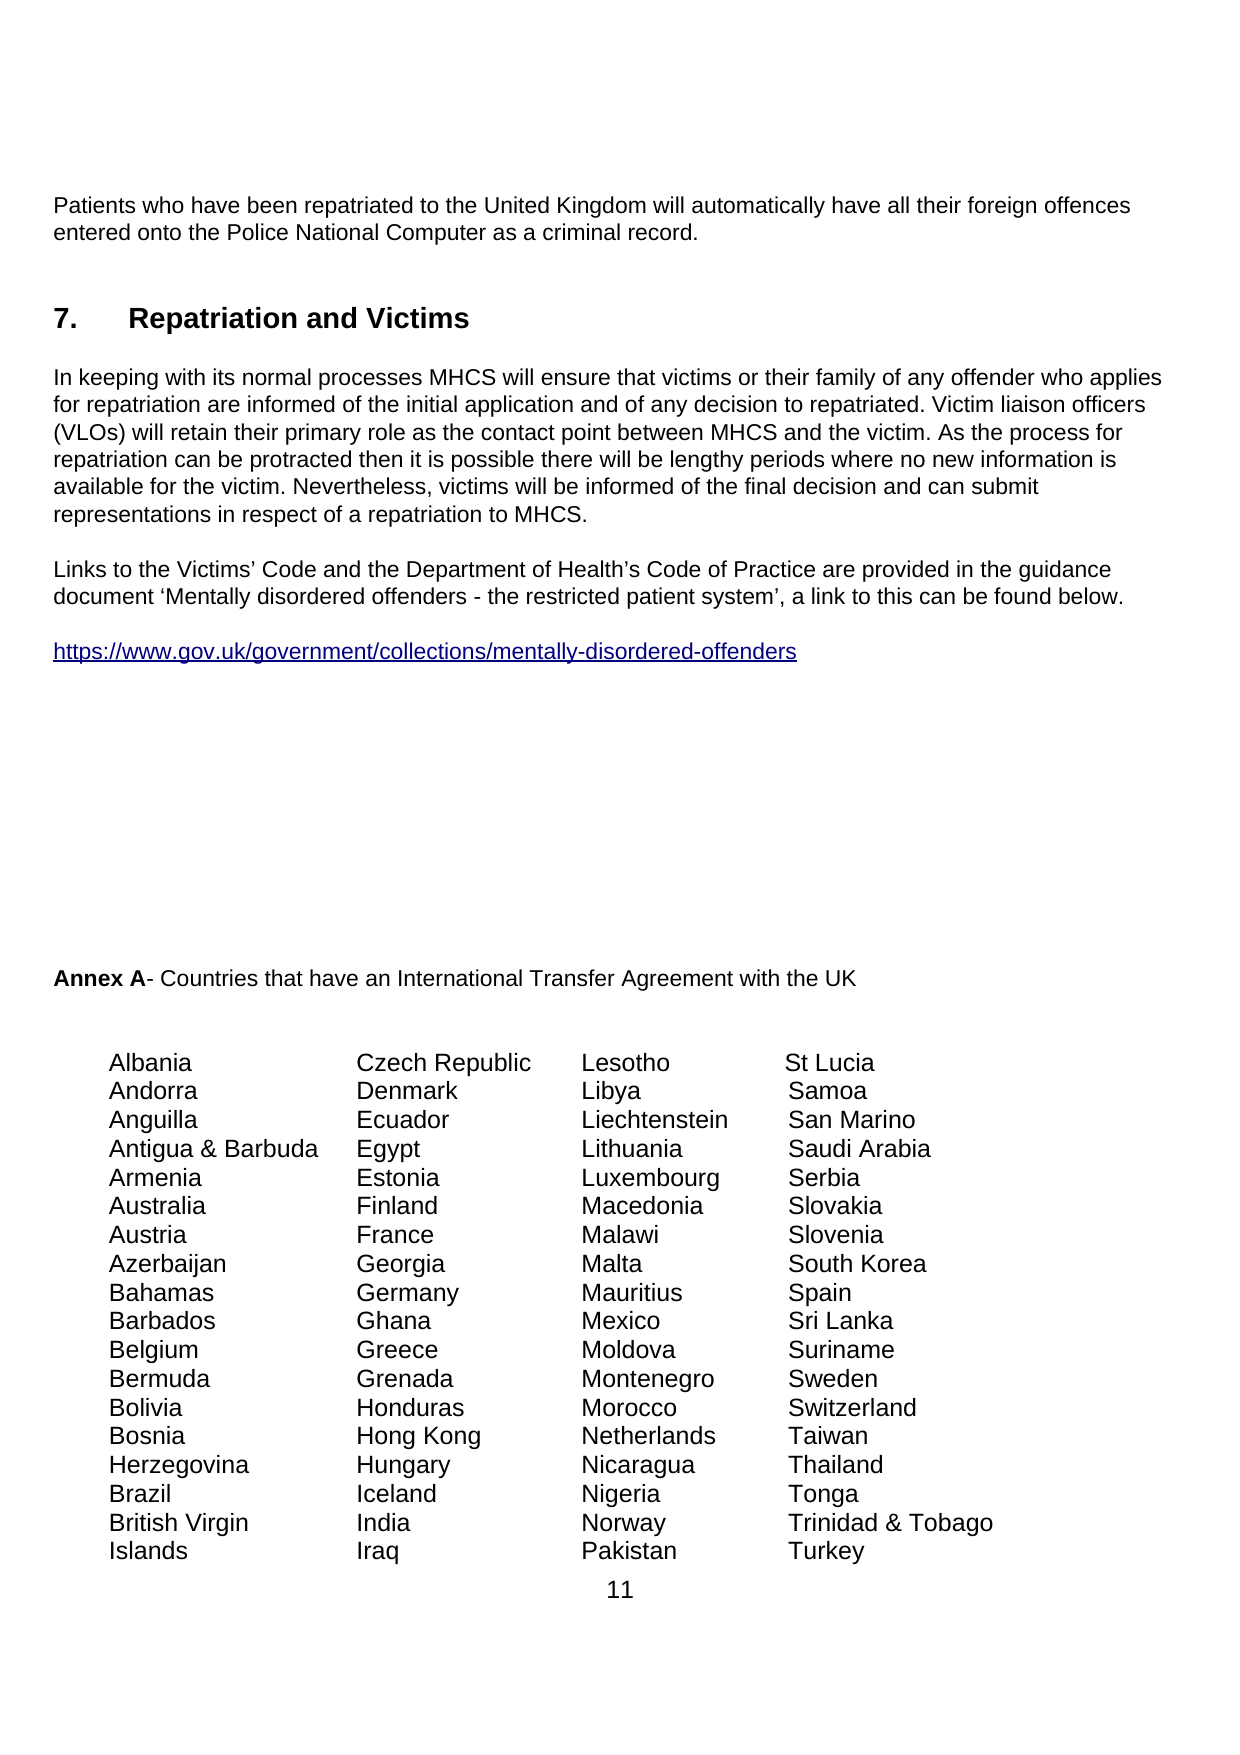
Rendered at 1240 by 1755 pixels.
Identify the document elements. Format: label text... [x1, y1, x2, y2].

text 7. Repatriation and Victims [53, 302, 1186, 335]
text Patients who have been repatriated to the United Kingdom will automatically have all their foreign offences entered onto the Police National Computer as a criminal record. [53, 192, 1186, 246]
table_header Lesotho Libya Liechtenstein Lithuania Luxembourg Macedonia Malawi Malta Mauritius Mexico Moldova Montenegro Morocco Netherlands Nicaragua Nigeria Norway Pakistan [570, 1048, 773, 1575]
text Links to the Victims’ Code and the Department of Health’s Code of Practice are provided in the guidance document ‘Mentally disordered offenders - the restricted patient system’, a link to this can be found below. [53, 556, 1186, 609]
text https://www.gov.uk/government/collections/mentally-disordered-offenders [53, 638, 1186, 664]
text In keeping with its normal processes MHCS will ensure that victims or their family of any offender who applies for repatriation are informed of the initial application and of any decision to repatriated. Victim liaison officers (VLOs) will retain their primary role as the contact point between MHCS and the victim. As the process for repatriation can be protracted then it is possible there will be lengthy periods where no new information is available for the victim. Nevertheless, victims will be informed of the final decision and can submit representations in respect of a repatriation to MHCS. [53, 364, 1186, 527]
table_header Czech Republic Denmark Ecuador Egypt Estonia Finland France Georgia Germany Ghana Greece Grenada Honduras Hong Kong Hungary Iceland India Iraq [345, 1048, 570, 1575]
text Annex A- Countries that have an International Transfer Agreement with the UK [53, 965, 1186, 992]
table_header St Lucia Samoa San Marino Saudi Arabia Serbia Slovakia Slovenia South Korea Spain Sri Lanka Suriname Sweden Switzerland Taiwan Thailand Tonga Trinidad & Tobago Turkey [773, 1048, 1039, 1575]
table_header Albania Andorra Anguilla Antigua & Barbuda Armenia Australia Austria Azerbaijan Bahamas Barbados Belgium Bermuda Bolivia Bosnia Herzegovina Brazil British Virgin Islands [94, 1048, 345, 1575]
